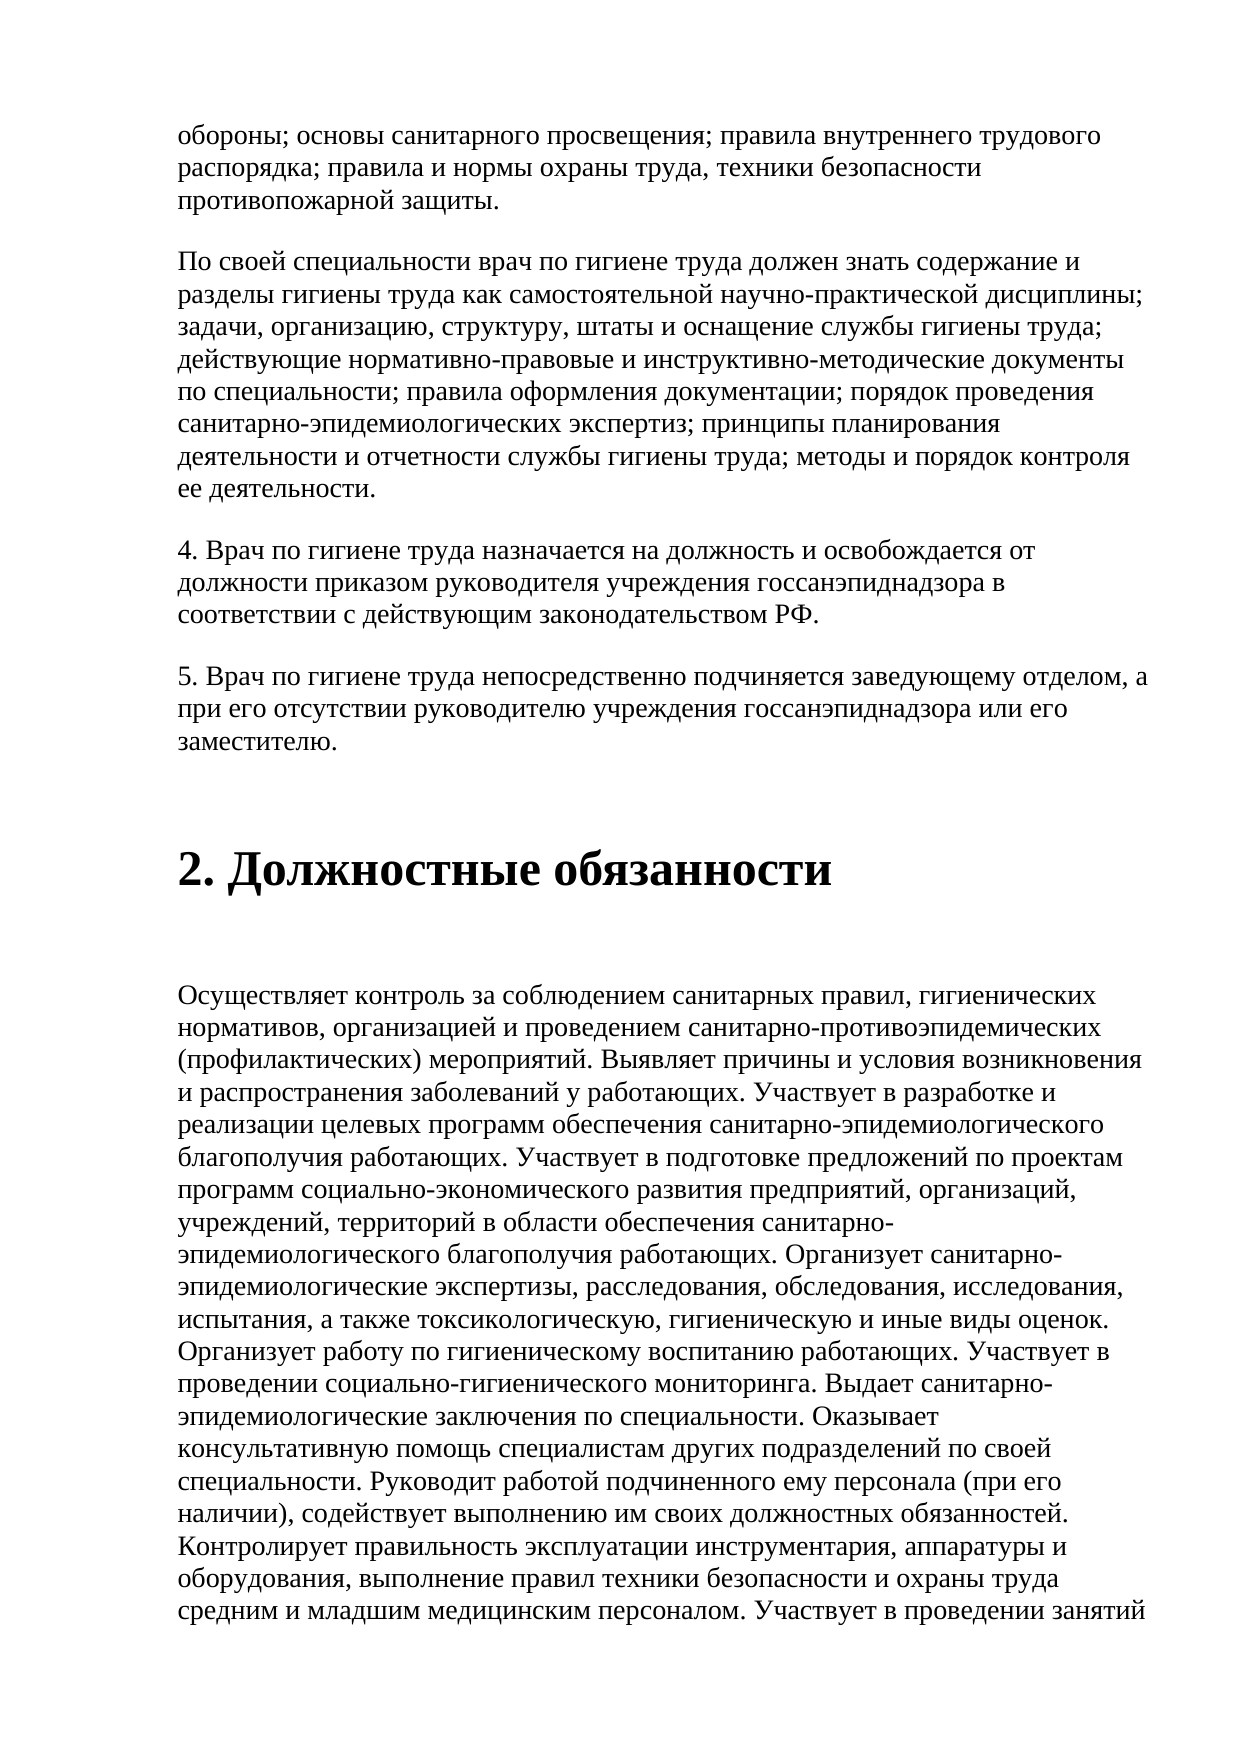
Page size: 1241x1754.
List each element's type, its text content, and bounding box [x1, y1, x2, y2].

text 4. Врач по гигиене труда назначается на должность и освобождается от должности приказом руководителя учреждения госсанэпиднадзора в соответствии с действующим законодательством РФ. [177, 533, 1152, 630]
text 5. Врач по гигиене труда непосредственно подчиняется заведующему отделом, а при его отсутствии руководителю учреждения госсанэпиднадзора или его заместителю. [177, 659, 1152, 756]
subtitle 2. Должностные обязанности [177, 838, 1152, 896]
text Осуществляет контроль за соблюдением санитарных правил, гигиенических нормативов, организацией и проведением санитарно-противоэпидемических (профилактических) мероприятий. Выявляет причины и условия возникновения и распространения заболеваний у работающих. Участвует в разработке и реализации целевых программ обеспечения санитарно-эпидемиологического благополучия работающих. Участвует в подготовке предложений по проектам программ социально-экономического развития предприятий, организаций, учреждений, территорий в области обеспечения санитарно-эпидемиологического благополучия работающих. Организует санитарно-эпидемиологические экспертизы, расследования, обследования, исследования, испытания, а также токсикологическую, гигиеническую и иные виды оценок. Организует работу по гигиеническому воспитанию работающих. Участвует в проведении социально-гигиенического мониторинга. Выдает санитарно-эпидемиологические заключения по специальности. Оказывает консультативную помощь специалистам других подразделений по своей специальности. Руководит работой подчиненного ему персонала (при его наличии), содействует выполнению им своих должностных обязанностей. Контролирует правильность эксплуатации инструментария, аппаратуры и оборудования, выполнение правил техники безопасности и охраны труда средним и младшим медицинским персоналом. Участвует в проведении занятий [177, 978, 1152, 1626]
text обороны; основы санитарного просвещения; правила внутреннего трудового распорядка; правила и нормы охраны труда, техники безопасности противопожарной защиты. [177, 118, 1152, 215]
text По своей специальности врач по гигиене труда должен знать содержание и разделы гигиены труда как самостоятельной научно-практической дисциплины; задачи, организацию, структуру, штаты и оснащение службы гигиены труда; действующие нормативно-правовые и инструктивно-методические документы по специальности; правила оформления документации; порядок проведения санитарно-эпидемиологических экспертиз; принципы планирования деятельности и отчетности службы гигиены труда; методы и порядок контроля ее деятельности. [177, 244, 1152, 504]
